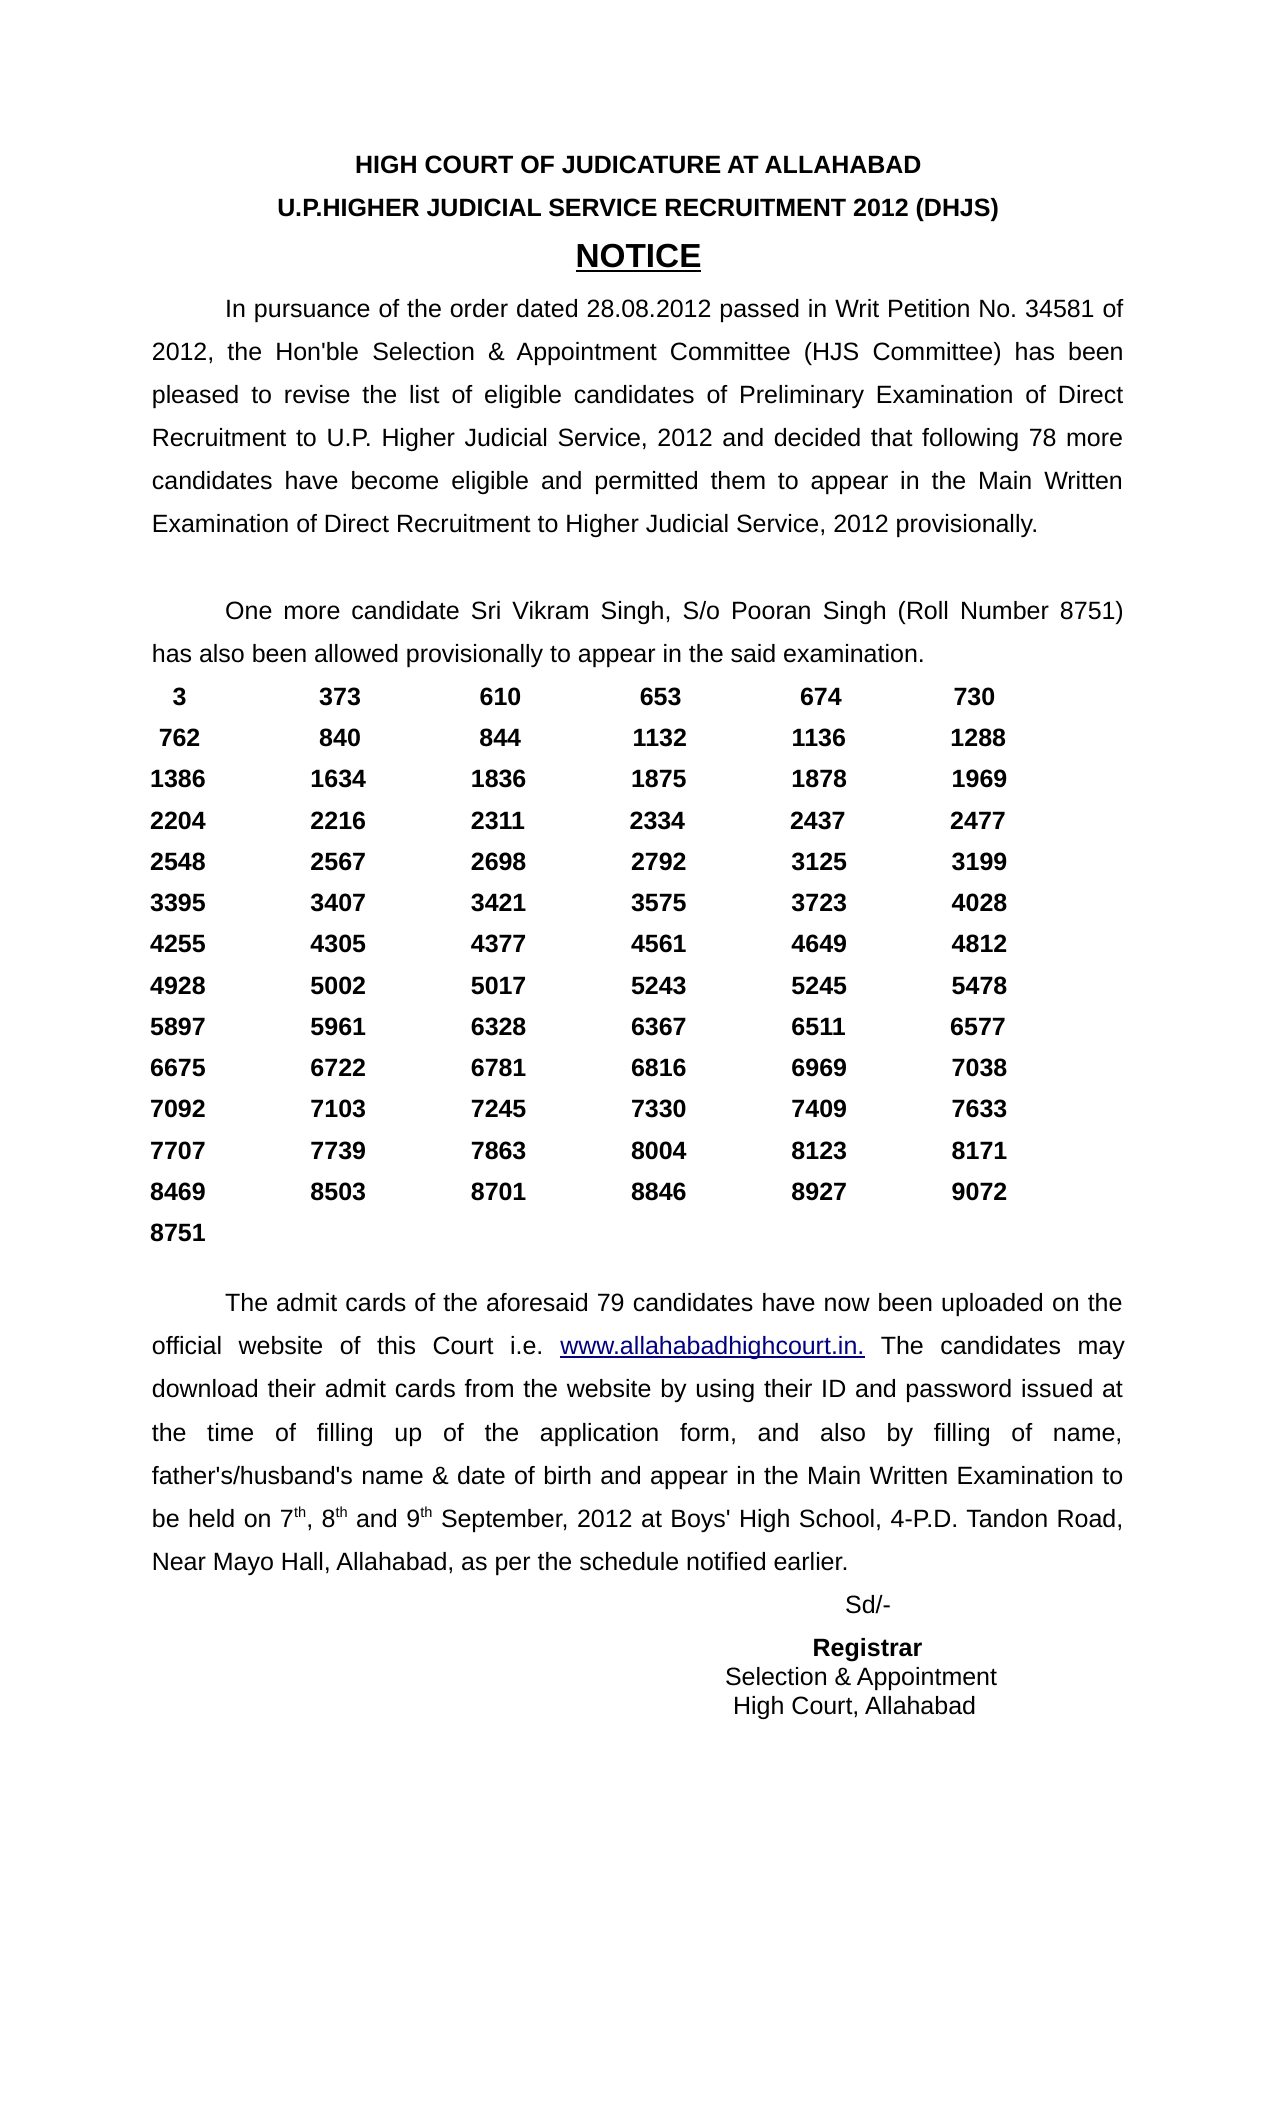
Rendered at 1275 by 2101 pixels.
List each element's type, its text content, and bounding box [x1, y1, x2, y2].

text 6675 6722 6781 6816 6969 7038 [150, 1053, 1125, 1082]
text High Court, Allahabad [152, 1691, 1125, 1719]
text Sd/- [152, 1590, 1125, 1619]
text 8469 8503 8701 8846 8927 9072 [150, 1177, 1125, 1206]
text 8751 [150, 1218, 1125, 1247]
text U.P.HIGHER JUDICIAL SERVICE RECRUITMENT 2012 (DHJS) [152, 193, 1125, 222]
text 2204 2216 2311 2334 2437 2477 [150, 806, 1125, 834]
text 5897 5961 6328 6367 6511 6577 [150, 1012, 1125, 1041]
text 7092 7103 7245 7330 7409 7633 [150, 1094, 1125, 1123]
text Registrar [152, 1633, 1125, 1662]
text 1386 1634 1836 1875 1878 1969 [150, 764, 1125, 793]
text One more candidate Sri Vikram Singh, S/o Pooran Singh (Roll Number 8751) has also been allowed provisionally to appear in the said examination. [152, 596, 1125, 668]
text 4255 4305 4377 4561 4649 4812 [150, 929, 1125, 958]
text 4928 5002 5017 5243 5245 5478 [150, 971, 1125, 999]
text The admit cards of the aforesaid 79 candidates have now been uploaded on the official website of this Court i.e. www.allahabadhighcourt.in. The candidates may download their admit cards from the website by using their ID and password issued at the time of filling up of the application form, and also by filling of name, father's/husband's name & date of birth and appear in the Main Written Examination to be held on 7th, 8th and 9th September, 2012 at Boys' High School, 4-P.D. Tandon Road, Near Mayo Hall, Allahabad, as per the schedule notified earlier. [152, 1288, 1125, 1576]
text HIGH COURT OF JUDICATURE AT ALLAHABAD [152, 150, 1125, 179]
text 3 373 610 653 674 730 [152, 682, 1125, 711]
text 762 840 844 1132 1136 1288 [152, 723, 1125, 752]
text In pursuance of the order dated 28.08.2012 passed in Writ Petition No. 34581 of 2012, the Hon'ble Selection & Appointment Committee (HJS Committee) has been pleased to revise the list of eligible candidates of Preliminary Examination of Direct Recruitment to U.P. Higher Judicial Service, 2012 and decided that following 78 more candidates have become eligible and permitted them to appear in the Main Written Examination of Direct Recruitment to Higher Judicial Service, 2012 provisionally. [152, 294, 1125, 538]
text 3395 3407 3421 3575 3723 4028 [150, 888, 1125, 917]
text 2548 2567 2698 2792 3125 3199 [150, 847, 1125, 876]
text NOTICE [152, 236, 1125, 275]
text Selection & Appointment [152, 1662, 1125, 1691]
text 7707 7739 7863 8004 8123 8171 [150, 1136, 1125, 1164]
